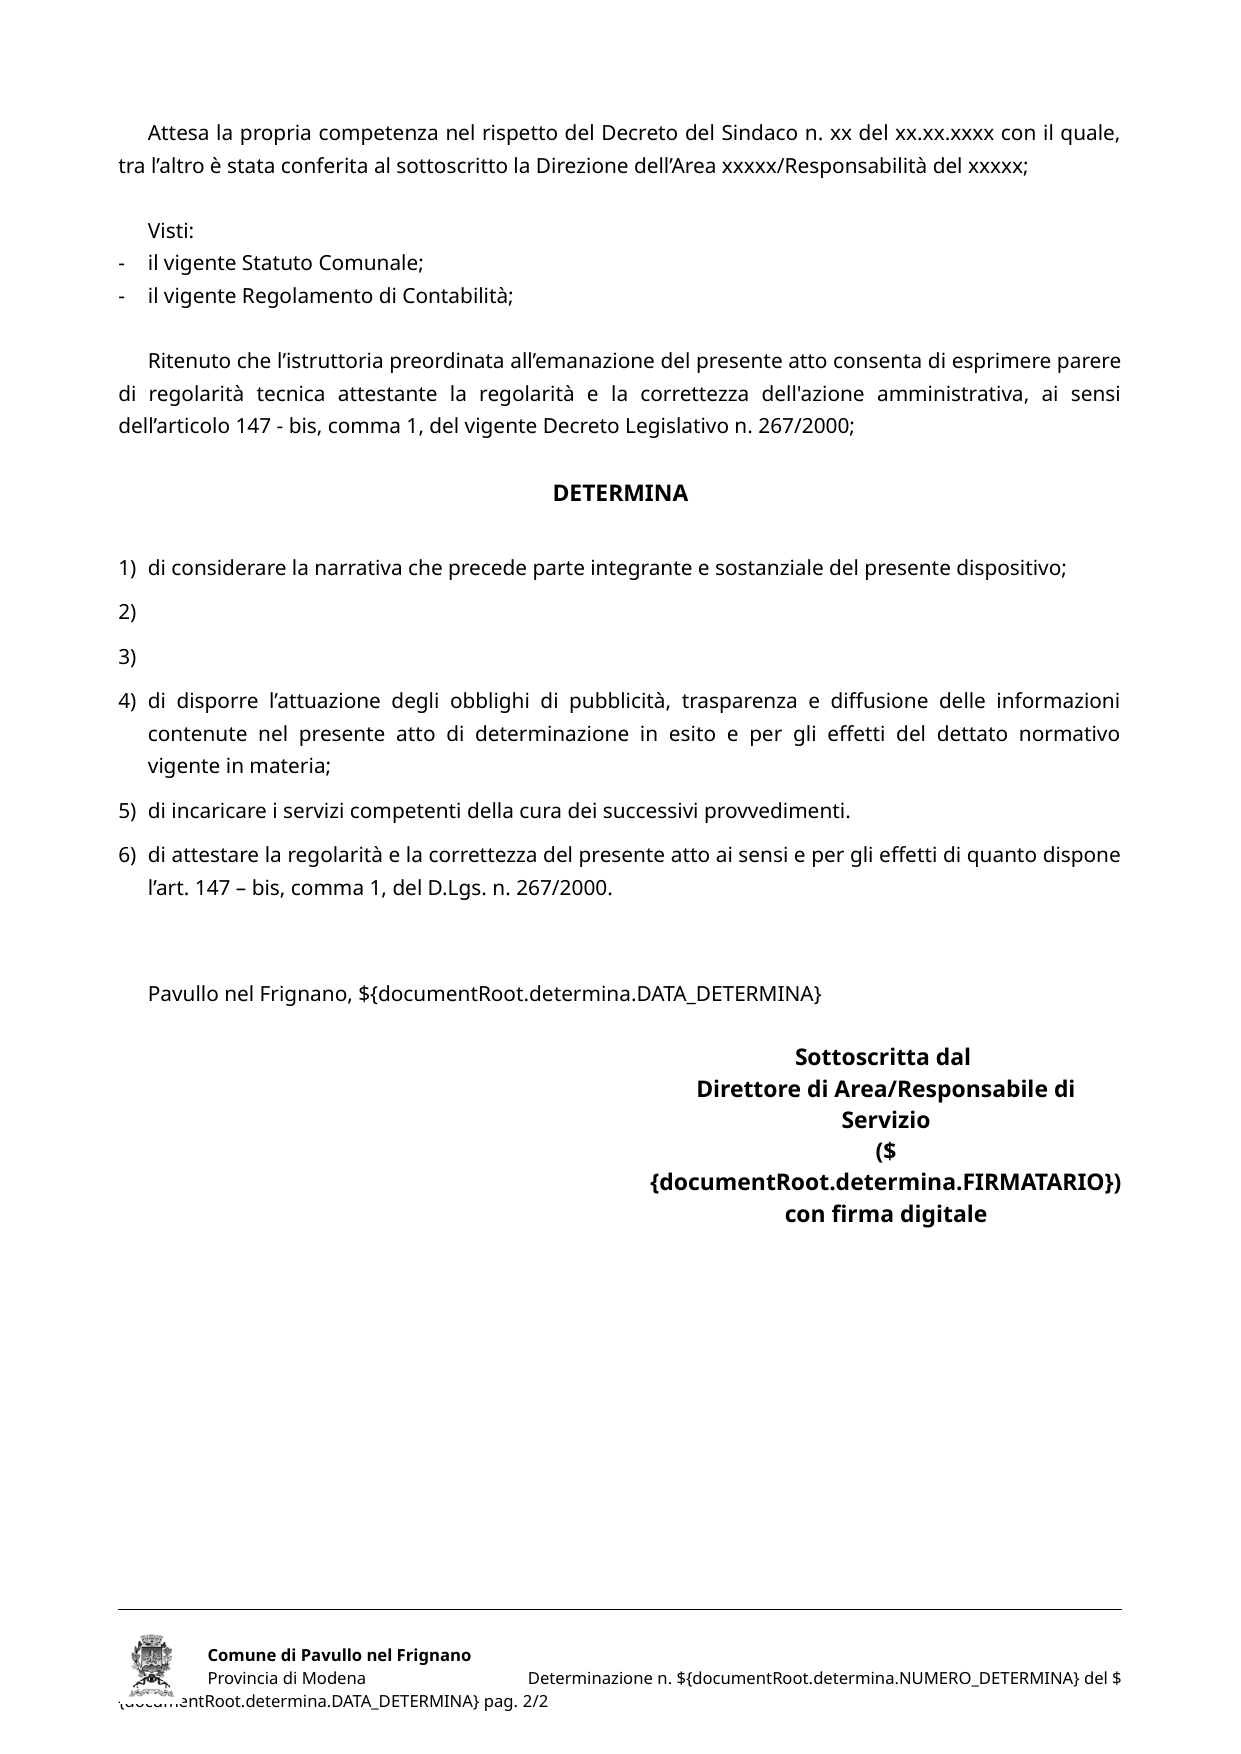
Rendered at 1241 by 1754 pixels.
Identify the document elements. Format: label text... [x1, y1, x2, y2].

list il vigente Statuto Comunale; [118, 248, 1122, 277]
text Pavullo nel Frignano, ${documentRoot.determina.DATA_DETERMINA} [118, 979, 1122, 1008]
list di incaricare i servizi competenti della cura dei successivi provvedimenti. [118, 796, 1122, 824]
text con firma digitale [649, 1198, 1122, 1229]
list il vigente Regolamento di Contabilità; [118, 281, 1122, 309]
text DETERMINA [118, 477, 1122, 508]
picture [120, 1631, 183, 1704]
text Direttore di Area/Responsabile di Servizio [649, 1073, 1122, 1135]
text Ritenuto che l’istruttoria preordinata all’emanazione del presente atto consenta di esprimere parere di regolarità tecnica attestante la regolarità e la correttezza dell'azione amministrativa, ai sensi dell’articolo 147 - bis, comma 1, del vigente Decreto Legislativo n. 267/2000; [118, 346, 1122, 440]
text Visti: [118, 216, 1122, 244]
list di disporre l’attuazione degli obblighi di pubblicità, trasparenza e diffusione delle informazioni contenute nel presente atto di determinazione in esito e per gli effetti del dettato normativo vigente in materia; [118, 686, 1122, 780]
text Attesa la propria competenza nel rispetto del Decreto del Sindaco n. xx del xx.xx.xxxx con il quale, tra l’altro è stata conferita al sottoscritto la Direzione dell’Area xxxxx/Responsabilità del xxxxx; [118, 118, 1122, 179]
text (${documentRoot.determina.FIRMATARIO}) [649, 1135, 1122, 1198]
text Sottoscritta dal [649, 1041, 1122, 1073]
list di attestare la regolarità e la correttezza del presente atto ai sensi e per gli effetti di quanto dispone l’art. 147 – bis, comma 1, del D.Lgs. n. 267/2000. [118, 840, 1122, 901]
list di considerare la narrativa che precede parte integrante e sostanziale del presente dispositivo; [118, 553, 1122, 582]
